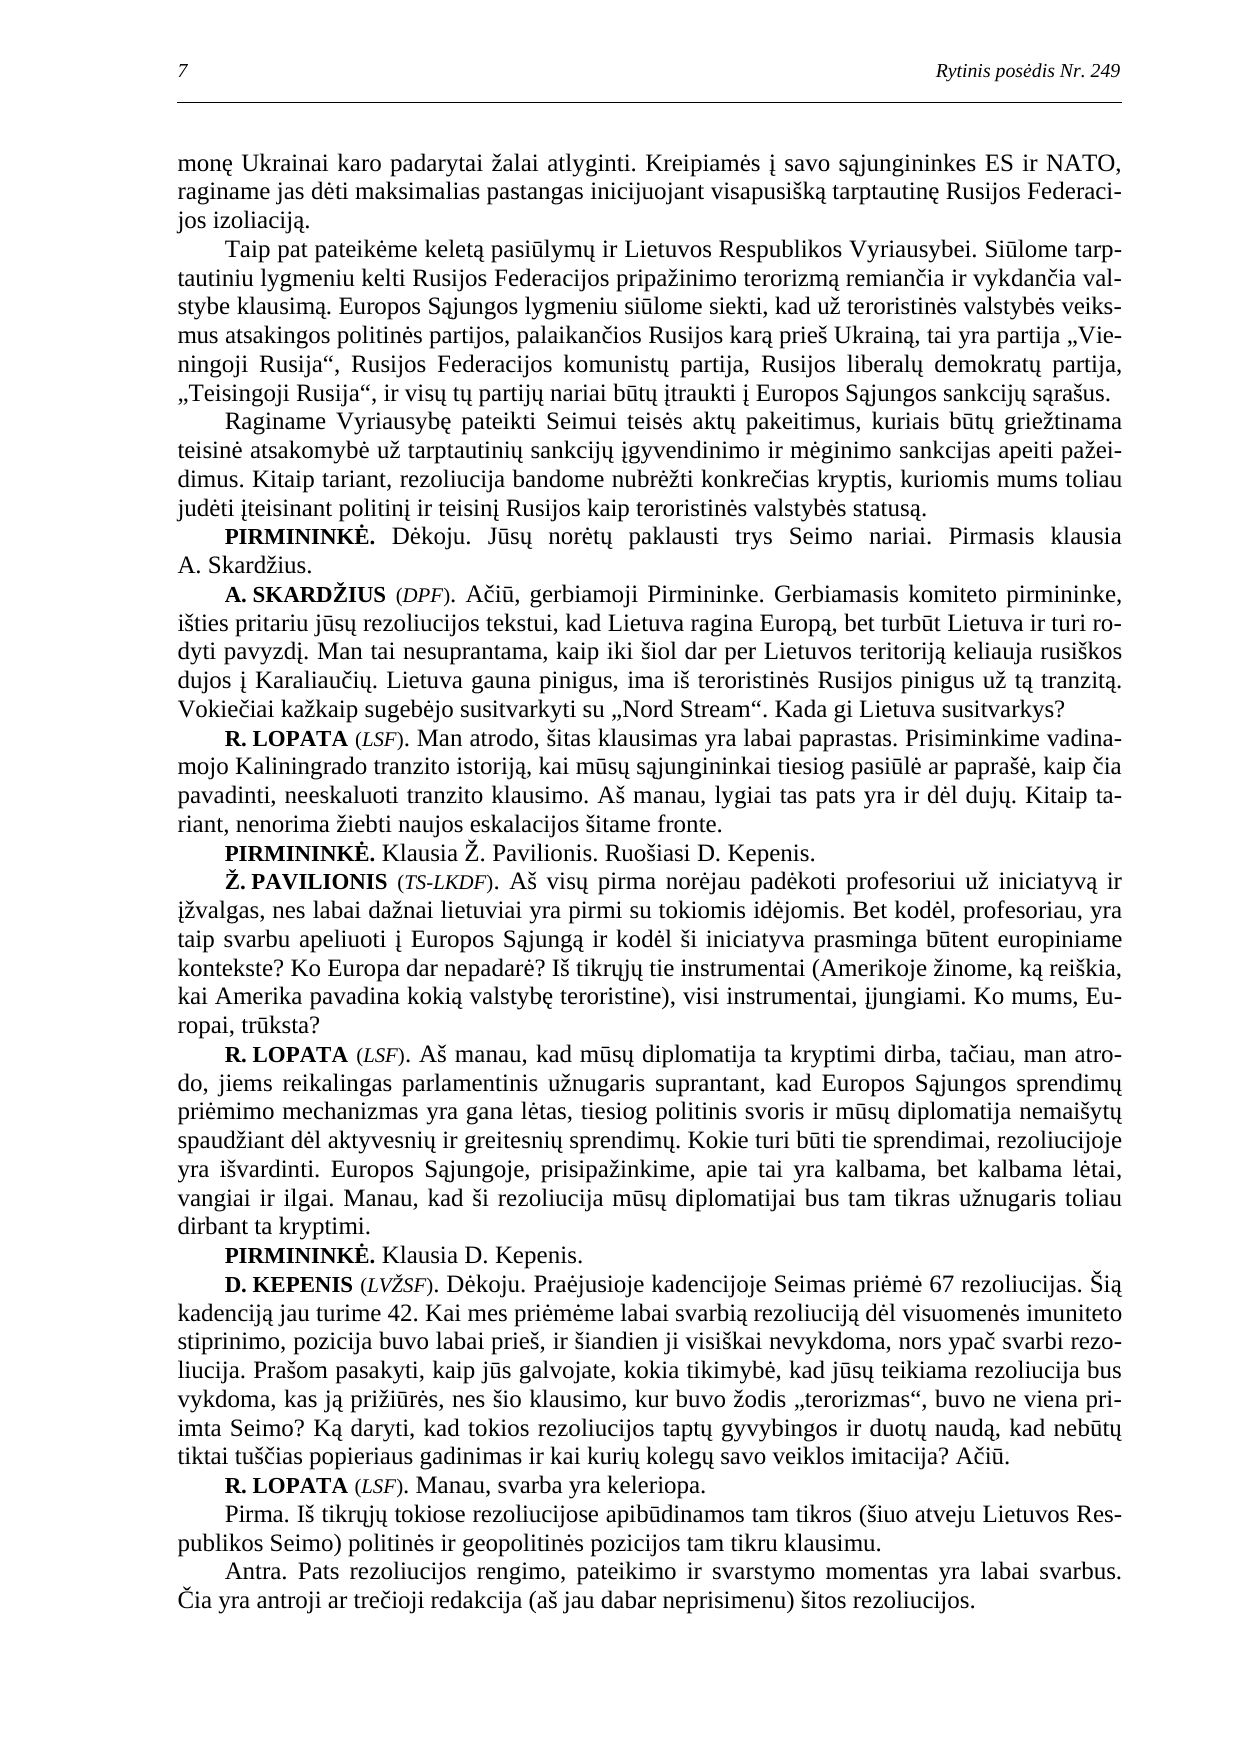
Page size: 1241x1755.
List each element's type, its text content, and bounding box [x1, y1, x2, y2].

text R. LOPATA (LSF). Ma­nau, svar­ba yra ke­le­rio­pa. [177, 1470, 1122, 1499]
text Ra­gi­na­me Vy­riau­sy­bę pa­teik­ti Sei­mui tei­sės ak­tų pa­kei­ti­mus, ku­riais bū­tų griež­ti­na­ma tei­si­nė at­sa­ko­my­bė už tarp­tau­ti­nių sank­ci­jų įgy­ven­di­ni­mo ir mė­gi­ni­mo sank­ci­jas apei­ti pa­žei­di­mus. Ki­taip ta­riant, re­zo­liu­ci­ja ban­do­me nu­brėž­ti kon­kre­čias kryp­tis, ku­rio­mis mums to­liau ju­dė­ti įtei­si­nant po­li­ti­nį ir tei­si­nį Ru­si­jos kaip te­ro­ris­ti­nės vals­ty­bės sta­tu­są. [177, 406, 1122, 521]
text Taip pat pa­tei­kė­me ke­le­tą pa­siū­ly­mų ir Lie­tu­vos Res­pub­li­kos Vy­riau­sy­bei. Siū­lo­me tarp­tau­ti­niu lyg­me­niu kel­ti Ru­si­jos Fe­de­ra­ci­jos pri­pa­ži­ni­mo te­ro­riz­mą re­mian­čia ir vyk­dan­čia val­s­ty­be klau­si­mą. Eu­ro­pos Są­jun­gos lyg­me­niu siū­lo­me siek­ti, kad už te­ro­ris­ti­nės vals­ty­bės veiks­mus at­sa­kin­gos po­li­ti­nės par­ti­jos, pa­lai­kan­čios Ru­si­jos ka­rą prieš Uk­rai­ną, tai yra par­ti­ja „Vie­nin­go­ji Ru­si­ja“, Ru­si­jos Fe­de­ra­ci­jos ko­mu­nis­tų par­ti­ja, Ru­si­jos li­be­ra­lų de­mok­ra­tų par­ti­ja, „Tei­sin­go­ji Ru­si­ja“, ir vi­sų tų par­ti­jų na­riai bū­tų įtrauk­ti į Eu­ro­pos Są­jun­gos sank­ci­jų są­ra­šus. [177, 234, 1122, 406]
text R. LOPATA (LSF). Man at­ro­do, ši­tas klau­si­mas yra la­bai pa­pras­tas. Pri­si­min­ki­me va­di­na­mo­jo Ka­li­ning­ra­do tran­zi­to is­to­ri­ją, kai mū­sų są­jun­gi­nin­kai tie­siog pa­siū­lė ar pa­pra­šė, kaip čia pa­va­din­ti, ne­es­ka­luo­ti tran­zi­to klau­si­mo. Aš ma­nau, ly­giai tas pats yra ir dėl du­jų. Ki­taip ta­riant, ne­no­ri­ma žieb­ti nau­jos es­ka­la­ci­jos ši­ta­me fron­te. [177, 723, 1122, 838]
text R. LOPATA (LSF). Aš ma­nau, kad mū­sų di­plo­ma­ti­ja ta kryp­ti­mi dir­ba, ta­čiau, man at­ro­do, jiems rei­ka­lin­gas par­la­men­ti­nis už­nu­ga­ris su­pran­tant, kad Eu­ro­pos Są­jun­gos spren­di­mų pri­ėmi­mo me­cha­niz­mas yra gana lė­tas, tie­siog po­li­ti­nis svo­ris ir mū­sų di­plo­ma­ti­ja ne­mai­šy­tų spau­džiant dėl ak­ty­ves­nių ir grei­tes­nių spren­di­mų. Ko­kie tu­ri bū­ti tie spren­di­mai, re­zo­liu­ci­jo­je yra iš­var­din­ti. Eu­ro­pos Są­jun­go­je, pri­si­pa­žin­ki­me, apie tai yra kal­ba­ma, bet kal­ba­ma lė­tai, van­giai ir il­gai. Ma­nau, kad ši re­zo­liu­ci­ja mū­sų di­plo­ma­ti­jai bus tam tik­ras už­nu­ga­ris to­liau dir­bant ta kryp­ti­mi. [177, 1039, 1122, 1240]
text A. SKARDŽIUS (DPF). Ačiū, ger­bia­mo­ji Pir­mi­nin­ke. Ger­bia­ma­sis ko­mi­te­to pir­mi­nin­ke, iš­ties pri­ta­riu jū­sų re­zo­liu­ci­jos teks­tui, kad Lie­tu­va ra­gi­na Eu­ro­pą, bet tur­būt Lie­tu­va ir tu­ri ro­dy­ti pa­vyz­dį. Man tai ne­su­pran­ta­ma, kaip iki šiol dar per Lie­tu­vos te­ri­to­ri­ją ke­liau­ja ru­siš­kos du­jos į Ka­ra­liau­čių. Lie­tu­va gau­na pi­ni­gus, ima iš te­ro­ris­ti­nės Ru­si­jos pi­ni­gus už tą tran­zi­tą. Vo­kie­čiai kaž­kaip su­ge­bė­jo su­si­tvar­ky­ti su „Nord Stre­am“. Ka­da gi Lie­tu­va su­si­tvar­kys? [177, 579, 1122, 723]
text PIRMININKĖ. Klau­sia Ž. Pa­vi­lio­nis. Ruo­šia­si D. Ke­pe­nis. [177, 838, 1122, 866]
text mo­nę Uk­rai­nai ka­ro pa­da­ry­tai ža­lai at­ly­gin­ti. Krei­pia­mės į sa­vo są­jun­gi­nin­kes ES ir NATO, ra­gi­na­me jas dė­ti mak­si­ma­lias pa­stan­gas ini­ci­juo­jant vi­sa­pu­siš­ką tarp­tau­ti­nę Ru­si­jos Fe­de­ra­ci­jos izo­lia­ci­ją. [177, 148, 1122, 234]
text Pir­ma. Iš tik­rų­jų to­kio­se re­zo­liu­ci­jo­se api­bū­di­na­mos tam tik­ros (šiuo at­ve­ju Lie­tu­vos Res­pub­li­kos Sei­mo) po­li­ti­nės ir ge­o­po­li­ti­nės po­zi­ci­jos tam tik­ru klau­si­mu. [177, 1499, 1122, 1556]
text PIRMININKĖ. Klau­sia D. Ke­pe­nis. [177, 1240, 1122, 1269]
text Ž. PAVILIONIS (TS-LKDF). Aš vi­sų pir­ma no­rė­jau pa­dė­ko­ti pro­fe­so­riui už ini­cia­ty­vą ir įžval­gas, nes la­bai daž­nai lie­tu­viai yra pir­mi su to­kio­mis idė­jo­mis. Bet ko­dėl, pro­fe­so­riau, yra taip svar­bu ape­liuo­ti į Eu­ro­pos Są­jun­gą ir ko­dėl ši ini­cia­ty­va pras­min­ga bū­tent eu­ro­pi­nia­me kon­teks­te? Ko Eu­ro­pa dar ne­pa­da­rė? Iš tik­rų­jų tie in­stru­men­tai (Ame­ri­ko­je ži­no­me, ką reiš­kia, kai Ame­ri­ka pa­va­di­na ko­kią vals­ty­bę te­ro­ris­ti­ne), vi­si in­stru­men­tai, įjun­gia­mi. Ko mums, Eu­ro­pai, trūks­ta? [177, 866, 1122, 1039]
text PIRMININKĖ. Dė­ko­ju. Jū­sų no­rė­tų pa­klaus­ti trys Sei­mo na­riai. Pir­ma­sis klau­sia A. Skar­džius. [177, 521, 1122, 579]
text D. KEPENIS (LVŽSF). Dė­ko­ju. Pra­ėju­sio­je ka­den­ci­jo­je Sei­mas pri­ėmė 67 re­zo­liu­ci­jas. Šią ka­den­ci­ją jau tu­ri­me 42. Kai mes pri­ėmė­me la­bai svar­bią re­zo­liu­ci­ją dėl vi­suo­me­nės imu­ni­te­to stip­ri­ni­mo, po­zi­ci­ja bu­vo la­bai prieš, ir šian­dien ji vi­siš­kai ne­vyk­do­ma, nors ypač svar­bi re­zo­liu­ci­ja. Pra­šom pa­sa­ky­ti, kaip jūs gal­vo­ja­te, ko­kia ti­ki­my­bė, kad jū­sų tei­kia­ma re­zo­liu­ci­ja bus vyk­do­ma, kas ją pri­žiū­rės, nes šio klau­si­mo, kur bu­vo žo­dis „te­ro­riz­mas“, bu­vo ne vie­na pri­im­ta Sei­mo? Ką da­ry­ti, kad to­kios re­zo­liu­ci­jos tap­tų gy­vy­bin­gos ir duo­tų nau­dą, kad ne­bū­tų tik­tai tuš­čias po­pie­riaus ga­di­ni­mas ir kai ku­rių ko­le­gų sa­vo veik­los imi­ta­ci­ja? Ačiū. [177, 1269, 1122, 1470]
text An­tra. Pats re­zo­liu­ci­jos ren­gi­mo, pa­tei­ki­mo ir svars­ty­mo mo­men­tas yra la­bai svar­bus. Čia yra ant­ro­ji ar tre­čio­ji re­dak­ci­ja (aš jau da­bar ne­pri­si­me­nu) ši­tos re­zo­liu­ci­jos. [177, 1556, 1122, 1614]
